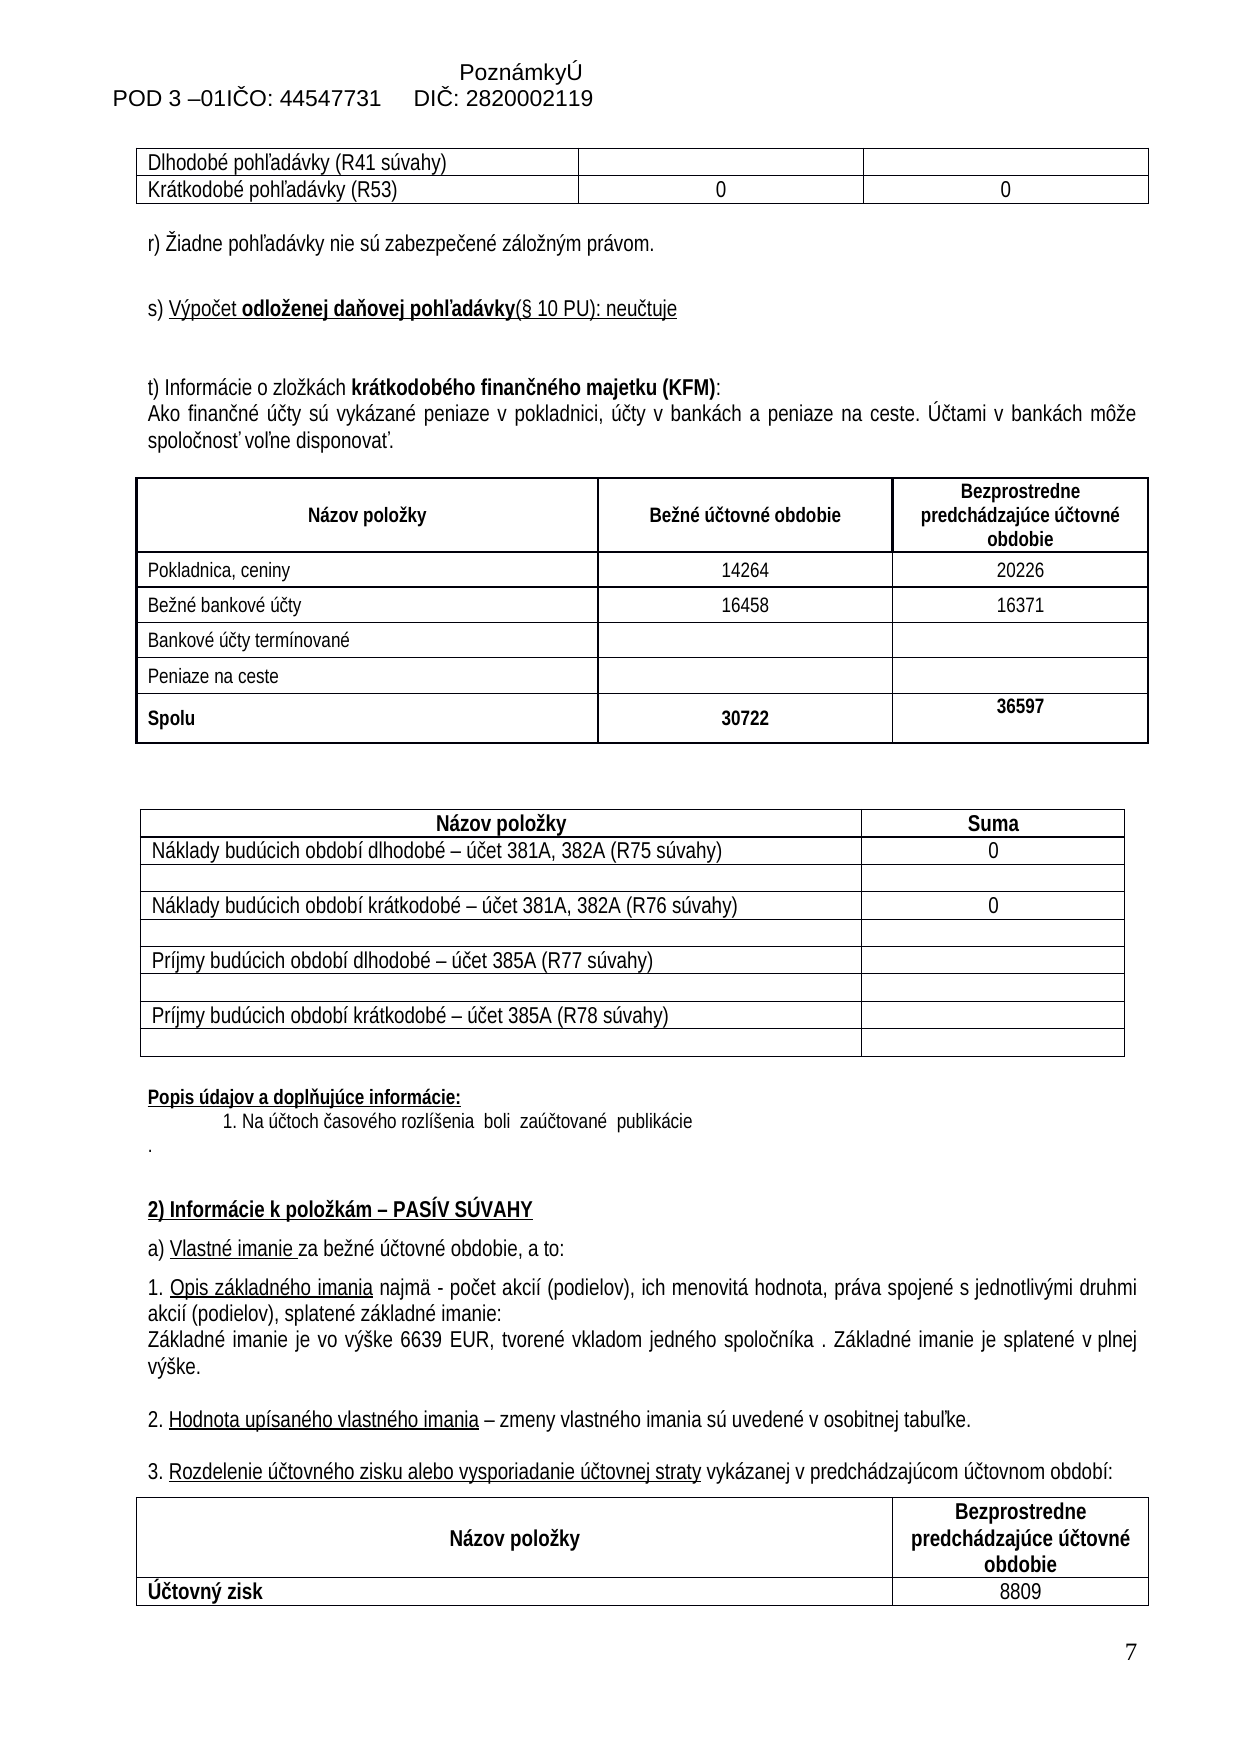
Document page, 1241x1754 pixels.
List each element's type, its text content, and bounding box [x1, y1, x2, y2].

text Základné imanie je vo výške 6639 EUR, tvorené vkladom jedného spoločníka . Základné imanie je splatené v plnej výške. [148, 1326, 1137, 1379]
table_cell 30722 [599, 694, 892, 742]
table_header Suma [862, 810, 1124, 836]
table_cell Náklady budúcich období dlhodobé – účet 381A, 382A (R75 súvahy) [141, 838, 861, 864]
table_cell [141, 1029, 861, 1056]
table_header Názov položky [141, 810, 861, 836]
table_header Bezprostredne predchádzajúce účtovné obdobie [894, 479, 1147, 551]
table_header Bežné účtovné obdobie [599, 479, 891, 551]
table_cell [141, 865, 861, 891]
table_header Bezprostredne predchádzajúce účtovné obdobie [893, 1498, 1148, 1577]
table_cell 14264 [599, 553, 892, 586]
text r) Žiadne pohľadávky nie sú zabezpečené záložným právom. [148, 230, 1152, 256]
table_cell Krátkodobé pohľadávky (R53) [137, 176, 578, 202]
table_cell [599, 658, 892, 693]
table_cell 0 [864, 176, 1148, 202]
table_cell 20226 [893, 553, 1147, 586]
table_cell Bankové účty termínované [138, 623, 597, 657]
text Popis údajov a doplňujúce informácie: [148, 1085, 1137, 1109]
text a) Vlastné imanie za bežné účtovné obdobie, a to: [148, 1235, 1186, 1261]
table_cell [141, 920, 861, 946]
table_cell [862, 1002, 1124, 1028]
text Ako finančné účty sú vykázané peniaze v pokladnici, účty v bankách a peniaze na ceste. Účtami v bankách môže spoločnosť voľne disponovať. [148, 400, 1137, 453]
text 1. Opis základného imania najmä - počet akcií (podielov), ich menovitá hodnota, práva spojené s jednotlivými druhmi akcií (podielov), splatené základné imanie: [148, 1274, 1137, 1326]
table_cell Dlhodobé pohľadávky (R41 súvahy) [137, 149, 578, 175]
table_cell [862, 865, 1124, 891]
table_cell Účtovný zisk [137, 1578, 892, 1604]
table_cell [893, 623, 1147, 657]
table_cell Bežné bankové účty [138, 588, 597, 622]
table_cell Pokladnica, ceniny [138, 553, 597, 586]
table_cell Príjmy budúcich období krátkodobé – účet 385A (R78 súvahy) [141, 1002, 861, 1028]
table_cell 0 [579, 176, 863, 202]
table_cell 16371 [893, 588, 1147, 622]
text 3. Rozdelenie účtovného zisku alebo vysporiadanie účtovnej straty vykázanej v predchádzajúcom účtovnom období: [148, 1458, 1137, 1484]
table_cell 8809 [893, 1578, 1148, 1604]
text 2) Informácie k položkám – PASÍV SÚVAHY [148, 1196, 1186, 1222]
table_cell [862, 1029, 1124, 1056]
table_cell Príjmy budúcich období dlhodobé – účet 385A (R77 súvahy) [141, 947, 861, 973]
text 2. Hodnota upísaného vlastného imania – zmeny vlastného imania sú uvedené v osobitnej tabuľke. [148, 1406, 1137, 1432]
table_cell 0 [862, 892, 1124, 918]
table_cell [599, 623, 892, 657]
table_cell [141, 974, 861, 1001]
table_cell 16458 [599, 588, 892, 622]
table_cell [862, 947, 1124, 973]
table_header Názov položky [138, 479, 597, 551]
text t) Informácie o zložkách krátkodobého finančného majetku (KFM): [148, 374, 1137, 400]
table_cell [579, 149, 863, 175]
table_cell 36597 [893, 694, 1147, 742]
table_cell Peniaze na ceste [138, 658, 597, 693]
table_cell [862, 974, 1124, 1001]
table_cell 0 [862, 838, 1124, 864]
table_cell [862, 920, 1124, 946]
table_cell Spolu [138, 694, 597, 742]
table_cell Náklady budúcich období krátkodobé – účet 381A, 382A (R76 súvahy) [141, 892, 861, 918]
list Na účtoch časového rozlíšenia boli zaúčtované publikácie [148, 1109, 1137, 1133]
table_header Názov položky [137, 1498, 892, 1577]
text s) Výpočet odloženej daňovej pohľadávky(§ 10 PU): neučtuje [148, 295, 1137, 321]
table_cell [893, 658, 1147, 693]
text . [148, 1133, 1137, 1157]
table_cell [864, 149, 1148, 175]
